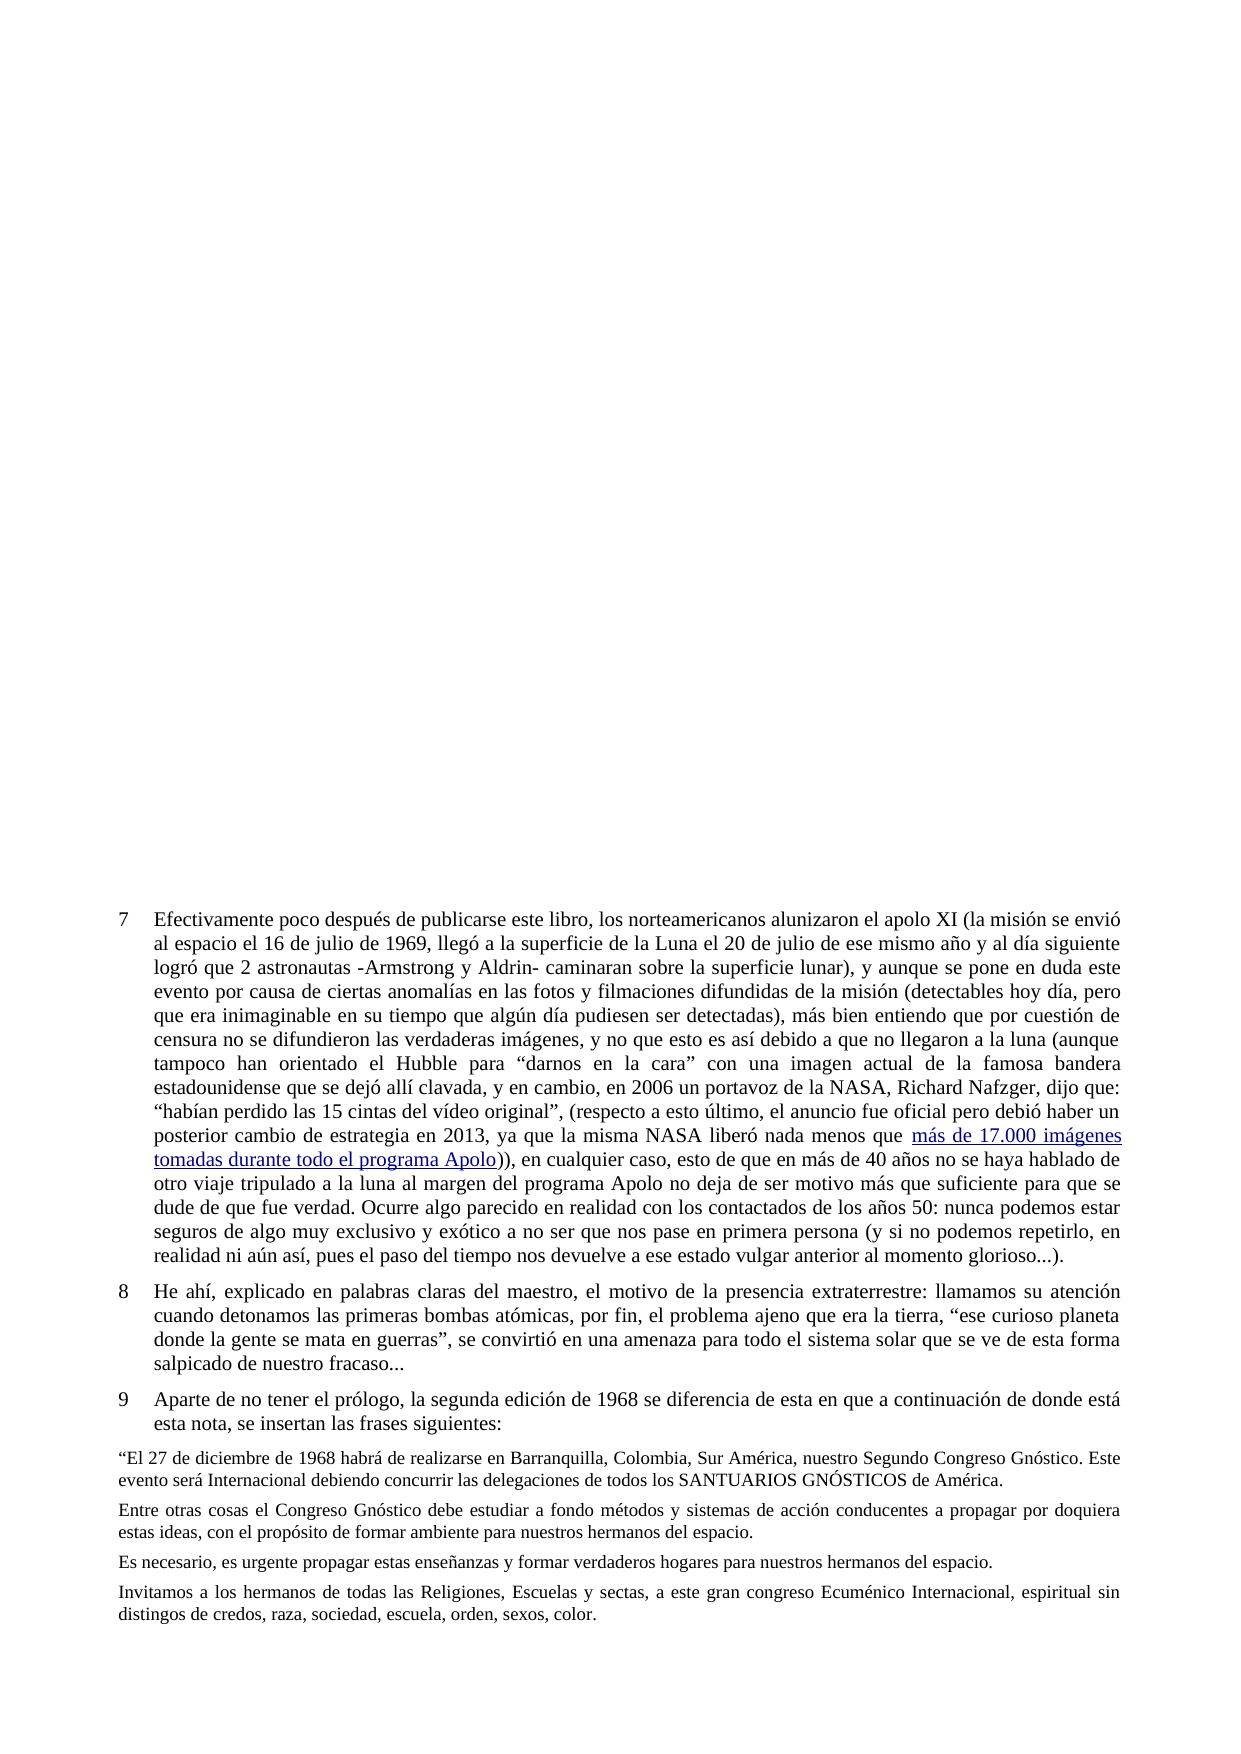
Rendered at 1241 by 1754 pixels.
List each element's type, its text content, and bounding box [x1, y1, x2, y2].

text He ahí, explicado en palabras claras del maestro, el motivo de la presencia extraterrestre: llamamos su atención cuando detonamos las primeras bombas atómicas, por fin, el problema ajeno que era la tierra, “ese curioso planeta donde la gente se mata en guerras”, se convirtió en una amenaza para todo el sistema solar que se ve de esta forma salpicado de nuestro fracaso... [118, 1279, 1122, 1375]
text Aparte de no tener el prólogo, la segunda edición de 1968 se diferencia de esta en que a continuación de donde está esta nota, se insertan las frases siguientes: [118, 1387, 1122, 1435]
text Efectivamente poco después de publicarse este libro, los norteamericanos alunizaron el apolo XI (la misión se envió al espacio el 16 de julio de 1969, llegó a la superficie de la Luna el 20 de julio de ese mismo año y al día siguiente logró que 2 astronautas -Armstrong y Aldrin- caminaran sobre la superficie lunar), y aunque se pone en duda este evento por causa de ciertas anomalías en las fotos y filmaciones difundidas de la misión (detectables hoy día, pero que era inimaginable en su tiempo que algún día pudiesen ser detectadas), más bien entiendo que por cuestión de censura no se difundieron las verdaderas imágenes, y no que esto es así debido a que no llegaron a la luna (aunque tampoco han orientado el Hubble para “darnos en la cara” con una imagen actual de la famosa bandera estadounidense que se dejó allí clavada, y en cambio, en 2006 un portavoz de la NASA, Richard Nafzger, dijo que: “habían perdido las 15 cintas del vídeo original”, (respecto a esto último, el anuncio fue oficial pero debió haber un posterior cambio de estrategia en 2013, ya que la misma NASA liberó nada menos que más de 17.000 imágenes tomadas durante todo el programa Apolo)), en cualquier caso, esto de que en más de 40 años no se haya hablado de otro viaje tripulado a la luna al margen del programa Apolo no deja de ser motivo más que suficiente para que se dude de que fue verdad. Ocurre algo parecido en realidad con los contactados de los años 50: nunca podemos estar seguros de algo muy exclusivo y exótico a no ser que nos pase en primera persona (y si no podemos repetirlo, en realidad ni aún así, pues el paso del tiempo nos devuelve a ese estado vulgar anterior al momento glorioso...). [118, 906, 1122, 1267]
text “El 27 de diciembre de 1968 habrá de realizarse en Barranquilla, Colombia, Sur América, nuestro Segundo Congreso Gnóstico. Este evento será Internacional debiendo concurrir las delegaciones de todos los SANTUARIOS GNÓSTICOS de América. [118, 1447, 1122, 1490]
text Entre otras cosas el Congreso Gnóstico debe estudiar a fondo métodos y sistemas de acción conducentes a propagar por doquiera estas ideas, con el propósito de formar ambiente para nuestros hermanos del espacio. [118, 1499, 1122, 1542]
text Invitamos a los hermanos de todas las Religiones, Escuelas y sectas, a este gran congreso Ecuménico Internacional, espiritual sin distingos de credos, raza, sociedad, escuela, orden, sexos, color. [118, 1581, 1122, 1624]
text Es necesario, es urgente propagar estas enseñanzas y formar verdaderos hogares para nuestros hermanos del espacio. [118, 1551, 1122, 1573]
